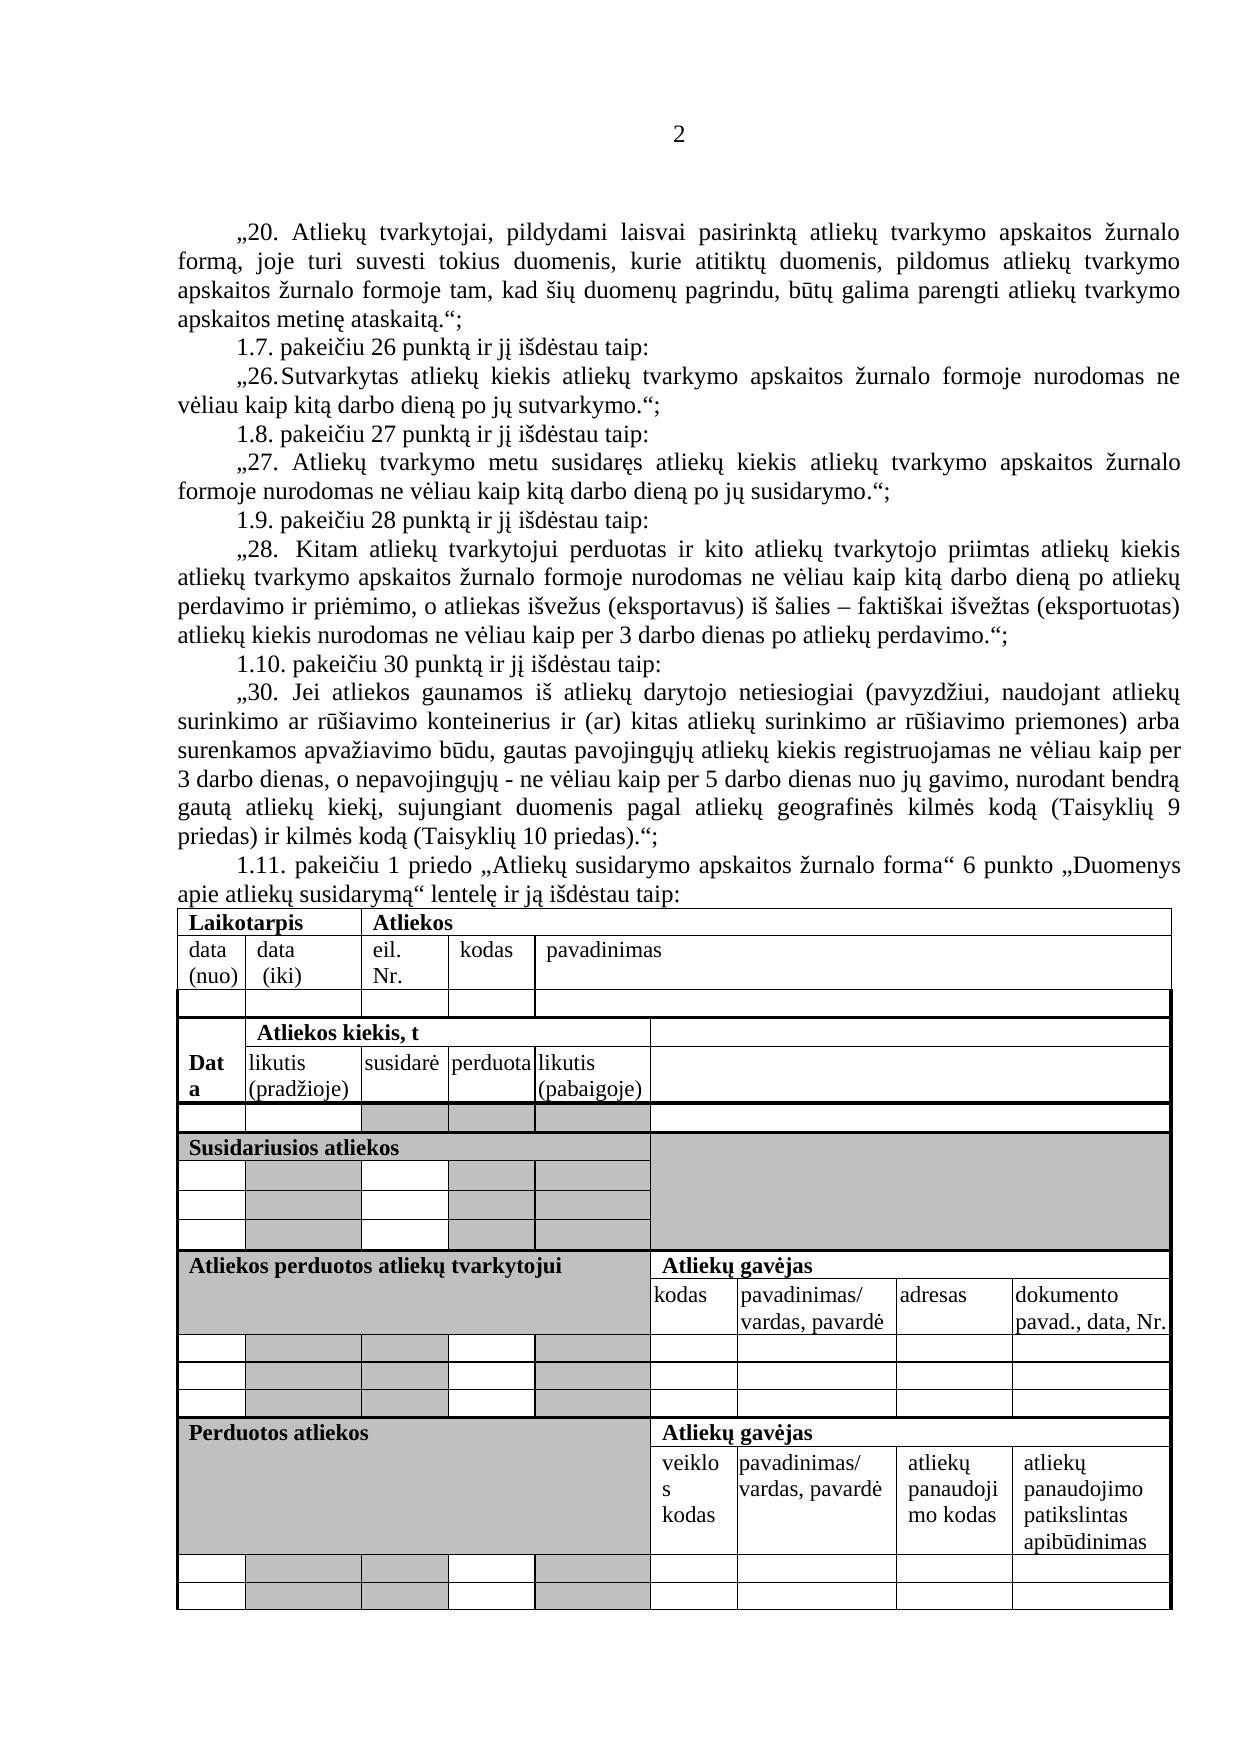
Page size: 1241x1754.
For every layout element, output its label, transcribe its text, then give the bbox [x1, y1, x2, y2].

text „28. Kitam atliekų tvarkytojui perduotas ir kito atliekų tvarkytojo priimtas atliekų kiekis atliekų tvarkymo apskaitos žurnalo formoje nurodomas ne vėliau kaip kitą darbo dieną po atliekų perdavimo ir priėmimo, o atliekas išvežus (eksportavus) iš šalies – faktiškai išvežtas (eksportuotas) atliekų kiekis nurodomas ne vėliau kaip per 3 darbo dienas po atliekų perdavimo.“; [177, 534, 1181, 649]
table_cell [362, 1220, 448, 1249]
table_cell [449, 1161, 534, 1190]
table_cell [246, 990, 361, 1016]
table_cell [362, 1161, 448, 1190]
table_cell [179, 1161, 245, 1190]
table_cell [536, 1335, 650, 1361]
table_cell [449, 1363, 534, 1389]
table_cell [179, 990, 245, 1016]
table_cell [651, 1555, 737, 1582]
table_cell [449, 1191, 534, 1219]
table_cell [1013, 1390, 1169, 1416]
table_cell [449, 990, 534, 1016]
table_cell Susidariusios atliekos [179, 1134, 650, 1160]
table_cell [651, 1363, 737, 1389]
table_cell [536, 1105, 650, 1131]
table_cell [449, 1105, 534, 1131]
table_cell data (iki) [246, 936, 361, 989]
table_cell pavadinimas [536, 936, 1171, 989]
table_cell [536, 990, 1169, 1016]
table_cell Atliekos perduotos atliekų tvarkytojui [179, 1252, 650, 1334]
table_cell Data [179, 1019, 245, 1101]
table_cell perduota [449, 1047, 534, 1101]
table_cell [362, 1335, 448, 1361]
table_cell [897, 1390, 1012, 1416]
table_cell susidarė [362, 1047, 448, 1101]
table_cell [536, 1220, 650, 1249]
table_cell [738, 1390, 896, 1416]
table_cell [897, 1555, 1012, 1582]
table_cell [246, 1390, 361, 1416]
table_cell [651, 1105, 1169, 1131]
table_cell [246, 1335, 361, 1361]
table_cell data (nuo) [178, 936, 245, 989]
table_cell [738, 1335, 896, 1361]
table_cell pavadinimas/ vardas, pavardė [738, 1447, 896, 1554]
table_cell [536, 1363, 650, 1389]
table_cell [179, 1390, 245, 1416]
table_cell [449, 1583, 534, 1609]
table_header Atliekos [362, 909, 1171, 935]
table_cell [651, 1583, 737, 1609]
table_cell kodas [651, 1279, 737, 1334]
table_cell [246, 1161, 361, 1190]
table_cell [1013, 1583, 1169, 1609]
table_cell [536, 1555, 650, 1582]
table_cell [179, 1105, 245, 1131]
table_cell [179, 1583, 245, 1609]
table_cell [738, 1363, 896, 1389]
table_cell likutis (pradžioje) [246, 1047, 361, 1101]
table_cell Atliekos kiekis, t [246, 1019, 650, 1046]
table_cell atliekų panaudojimo kodas [897, 1447, 1012, 1554]
table_cell [897, 1583, 1012, 1609]
table_cell [897, 1363, 1012, 1389]
text „26. Sutvarkytas atliekų kiekis atliekų tvarkymo apskaitos žurnalo formoje nurodomas ne vėliau kaip kitą darbo dieną po jų sutvarkymo.“; [177, 361, 1181, 419]
table_cell [246, 1105, 361, 1131]
table_cell [362, 1363, 448, 1389]
table_cell [1012, 1252, 1169, 1278]
table_cell Atliekų gavėjas [651, 1419, 1169, 1446]
table_cell pavadinimas/vardas, pavardė [738, 1279, 896, 1334]
table_cell [449, 1220, 534, 1249]
table_cell [1013, 1363, 1169, 1389]
table_cell atliekų panaudojimo patikslintas apibūdinimas [1013, 1447, 1169, 1554]
table_cell [246, 1220, 361, 1249]
table_cell [246, 1363, 361, 1389]
table_header Laikotarpis [178, 909, 361, 935]
table_cell [651, 1335, 737, 1361]
table_cell likutis (pabaigoje) [536, 1047, 650, 1101]
text „27. Atliekų tvarkymo metu susidaręs atliekų kiekis atliekų tvarkymo apskaitos žurnalo formoje nurodomas ne vėliau kaip kitą darbo dieną po jų susidarymo.“; [177, 447, 1181, 505]
table_cell Atliekų gavėjas [651, 1252, 1012, 1278]
text 1.8. pakeičiu 27 punktą ir jį išdėstau taip: [177, 419, 1181, 447]
table_cell [1013, 1555, 1169, 1582]
table_cell [1013, 1335, 1169, 1361]
table_cell eil. Nr. [362, 936, 448, 989]
table_cell [449, 1335, 534, 1361]
text 1.10. pakeičiu 30 punktą ir jį išdėstau taip: [177, 649, 1181, 677]
table_cell [362, 1390, 448, 1416]
table_cell [179, 1363, 245, 1389]
table_cell adresas [897, 1279, 1012, 1334]
table_cell kodas [449, 936, 534, 989]
table_cell [179, 1335, 245, 1361]
table_cell dokumento pavad., data, Nr. [1013, 1279, 1169, 1334]
text „20. Atliekų tvarkytojai, pildydami laisvai pasirinktą atliekų tvarkymo apskaitos žurnalo formą, joje turi suvesti tokius duomenis, kurie atitiktų duomenis, pildomus atliekų tvarkymo apskaitos žurnalo formoje tam, kad šių duomenų pagrindu, būtų galima parengti atliekų tvarkymo apskaitos metinę ataskaitą.“; [177, 217, 1181, 332]
table_cell [651, 1390, 737, 1416]
table_cell [362, 1105, 448, 1131]
table_cell [362, 1583, 448, 1609]
table_cell [246, 1555, 361, 1582]
text 1.7. pakeičiu 26 punktą ir jį išdėstau taip: [177, 332, 1181, 361]
table_cell [738, 1583, 896, 1609]
table_cell [738, 1555, 896, 1582]
text 1.11. pakeičiu 1 priedo „Atliekų susidarymo apskaitos žurnalo forma“ 6 punkto „Duomenys apie atliekų susidarymą“ lentelę ir ją išdėstau taip: [177, 850, 1181, 907]
table_cell [362, 1555, 448, 1582]
table_cell [246, 1583, 361, 1609]
table_cell [449, 1555, 534, 1582]
table_cell [536, 1390, 650, 1416]
table_cell [536, 1161, 650, 1190]
table_cell [651, 1019, 1169, 1046]
table_cell [179, 1191, 245, 1219]
table_cell [179, 1220, 245, 1249]
table_cell [179, 1555, 245, 1582]
table_cell [536, 1191, 650, 1219]
table_cell [449, 1390, 534, 1416]
table_cell [536, 1583, 650, 1609]
table_cell veiklos kodas [651, 1447, 737, 1554]
text „30. Jei atliekos gaunamos iš atliekų darytojo netiesiogiai (pavyzdžiui, naudojant atliekų surinkimo ar rūšiavimo konteinerius ir (ar) kitas atliekų surinkimo ar rūšiavimo priemones) arba surenkamos apvažiavimo būdu, gautas pavojingųjų atliekų kiekis registruojamas ne vėliau kaip per 3 darbo dienas, o nepavojingųjų - ne vėliau kaip per 5 darbo dienas nuo jų gavimo, nurodant bendrą gautą atliekų kiekį, sujungiant duomenis pagal atliekų geografinės kilmės kodą (Taisyklių 9 priedas) ir kilmės kodą (Taisyklių 10 priedas).“; [177, 677, 1181, 850]
table_cell [897, 1335, 1012, 1361]
table_cell [362, 990, 448, 1016]
table_cell [362, 1191, 448, 1219]
table_cell [651, 1047, 1169, 1101]
table_cell Perduotos atliekos [179, 1419, 650, 1554]
text 1.9. pakeičiu 28 punktą ir jį išdėstau taip: [177, 505, 1181, 534]
table_cell [246, 1191, 361, 1219]
table_cell [651, 1134, 1169, 1249]
